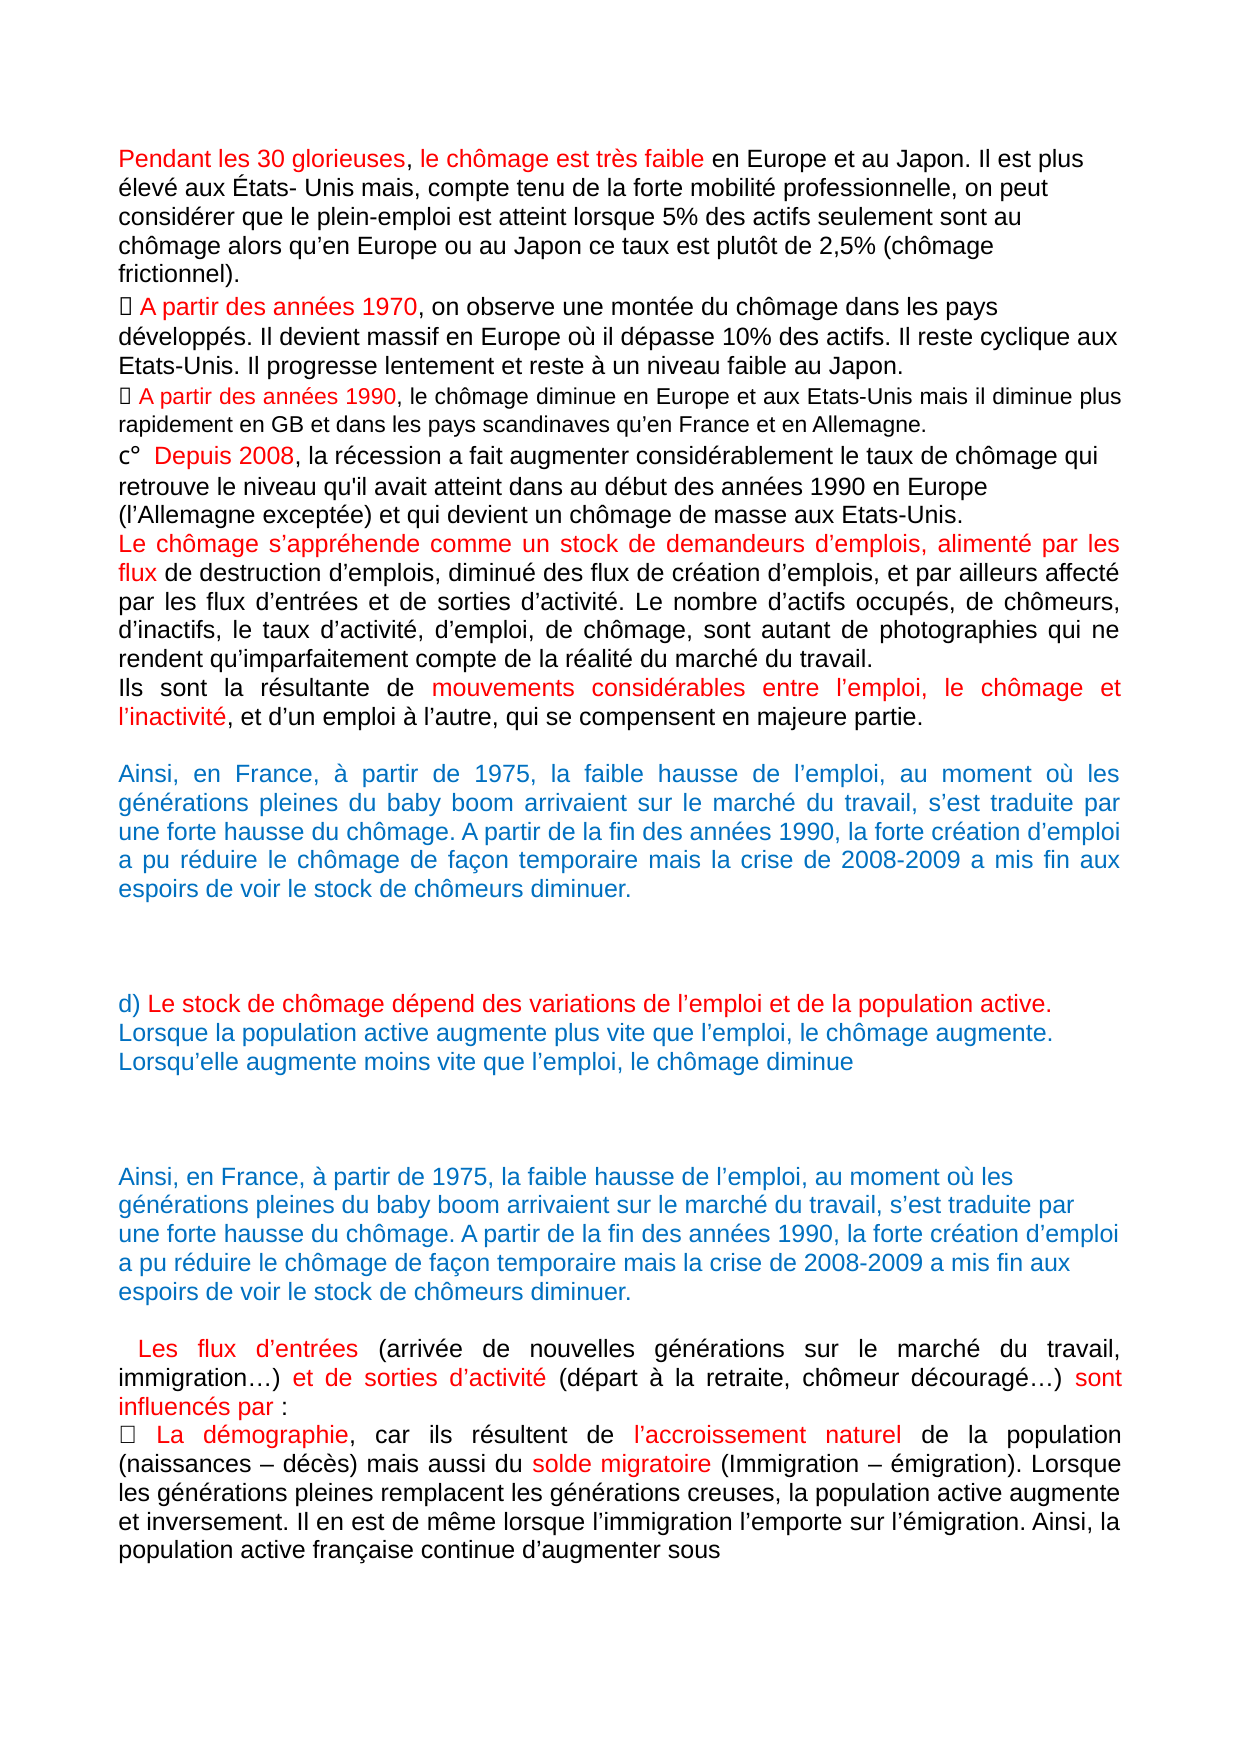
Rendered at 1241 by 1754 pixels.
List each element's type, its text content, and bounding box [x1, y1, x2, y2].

text  A partir des années 1990, le chômage diminue en Europe et aux Etats-Unis mais il diminue plus rapidement en GB et dans les pays scandinaves qu’en France et en Allemagne. [118, 380, 1122, 437]
text Les flux d’entrées (arrivée de nouvelles générations sur le marché du travail, immigration…) et de sorties d’activité (départ à la retraite, chômeur découragé…) sont influencés par : [118, 1334, 1122, 1420]
text Ainsi, en France, à partir de 1975, la faible hausse de l’emploi, au moment où les générations pleines du baby boom arrivaient sur le marché du travail, s’est traduite par une forte hausse du chômage. A partir de la fin des années 1990, la forte création d’emploi a pu réduire le chômage de façon temporaire mais la crise de 2008-2009 a mis fin aux espoirs de voir le stock de chômeurs diminuer. [118, 759, 1122, 903]
text Le chômage s’appréhende comme un stock de demandeurs d’emplois, alimenté par les flux de destruction d’emplois, diminué des flux de création d’emplois, et par ailleurs affecté par les flux d’entrées et de sorties d’activité. Le nombre d’actifs occupés, de chômeurs, d’inactifs, le taux d’activité, d’emploi, de chômage, sont autant de photographies qui ne rendent qu’imparfaitement compte de la réalité du marché du travail. [118, 529, 1122, 673]
text d) Le stock de chômage dépend des variations de l’emploi et de la population active. Lorsque la population active augmente plus vite que l’emploi, le chômage augmente. Lorsqu’elle augmente moins vite que l’emploi, le chômage diminue [118, 989, 1122, 1075]
text Pendant les 30 glorieuses, le chômage est très faible en Europe et au Japon. Il est plus élevé aux États- Unis mais, compte tenu de la forte mobilité professionnelle, on peut considérer que le plein-emploi est atteint lorsque 5% des actifs seulement sont au chômage alors qu’en Europe ou au Japon ce taux est plutôt de 2,5% (chômage frictionnel). [118, 144, 1122, 288]
text Ainsi, en France, à partir de 1975, la faible hausse de l’emploi, au moment où les générations pleines du baby boom arrivaient sur le marché du travail, s’est traduite par une forte hausse du chômage. A partir de la fin des années 1990, la forte création d’emploi a pu réduire le chômage de façon temporaire mais la crise de 2008-2009 a mis fin aux espoirs de voir le stock de chômeurs diminuer. [118, 1161, 1122, 1305]
text  A partir des années 1970, on observe une montée du chômage dans les pays développés. Il devient massif en Europe où il dépasse 10% des actifs. Il reste cyclique aux Etats-Unis. Il progresse lentement et reste à un niveau faible au Japon. [118, 288, 1122, 380]
text c° Depuis 2008, la récession a fait augmenter considérablement le taux de chômage qui retrouve le niveau qu'il avait atteint dans au début des années 1990 en Europe (l’Allemagne exceptée) et qui devient un chômage de masse aux Etats-Unis. [118, 437, 1122, 529]
text  La démographie, car ils résultent de l’accroissement naturel de la population (naissances – décès) mais aussi du solde migratoire (Immigration – émigration). Lorsque les générations pleines remplacent les générations creuses, la population active augmente et inversement. Il en est de même lorsque l’immigration l’emporte sur l’émigration. Ainsi, la population active française continue d’augmenter sous [118, 1420, 1122, 1564]
text Ils sont la résultante de mouvements considérables entre l’emploi, le chômage et l’inactivité, et d’un emploi à l’autre, qui se compensent en majeure partie. [118, 673, 1122, 730]
